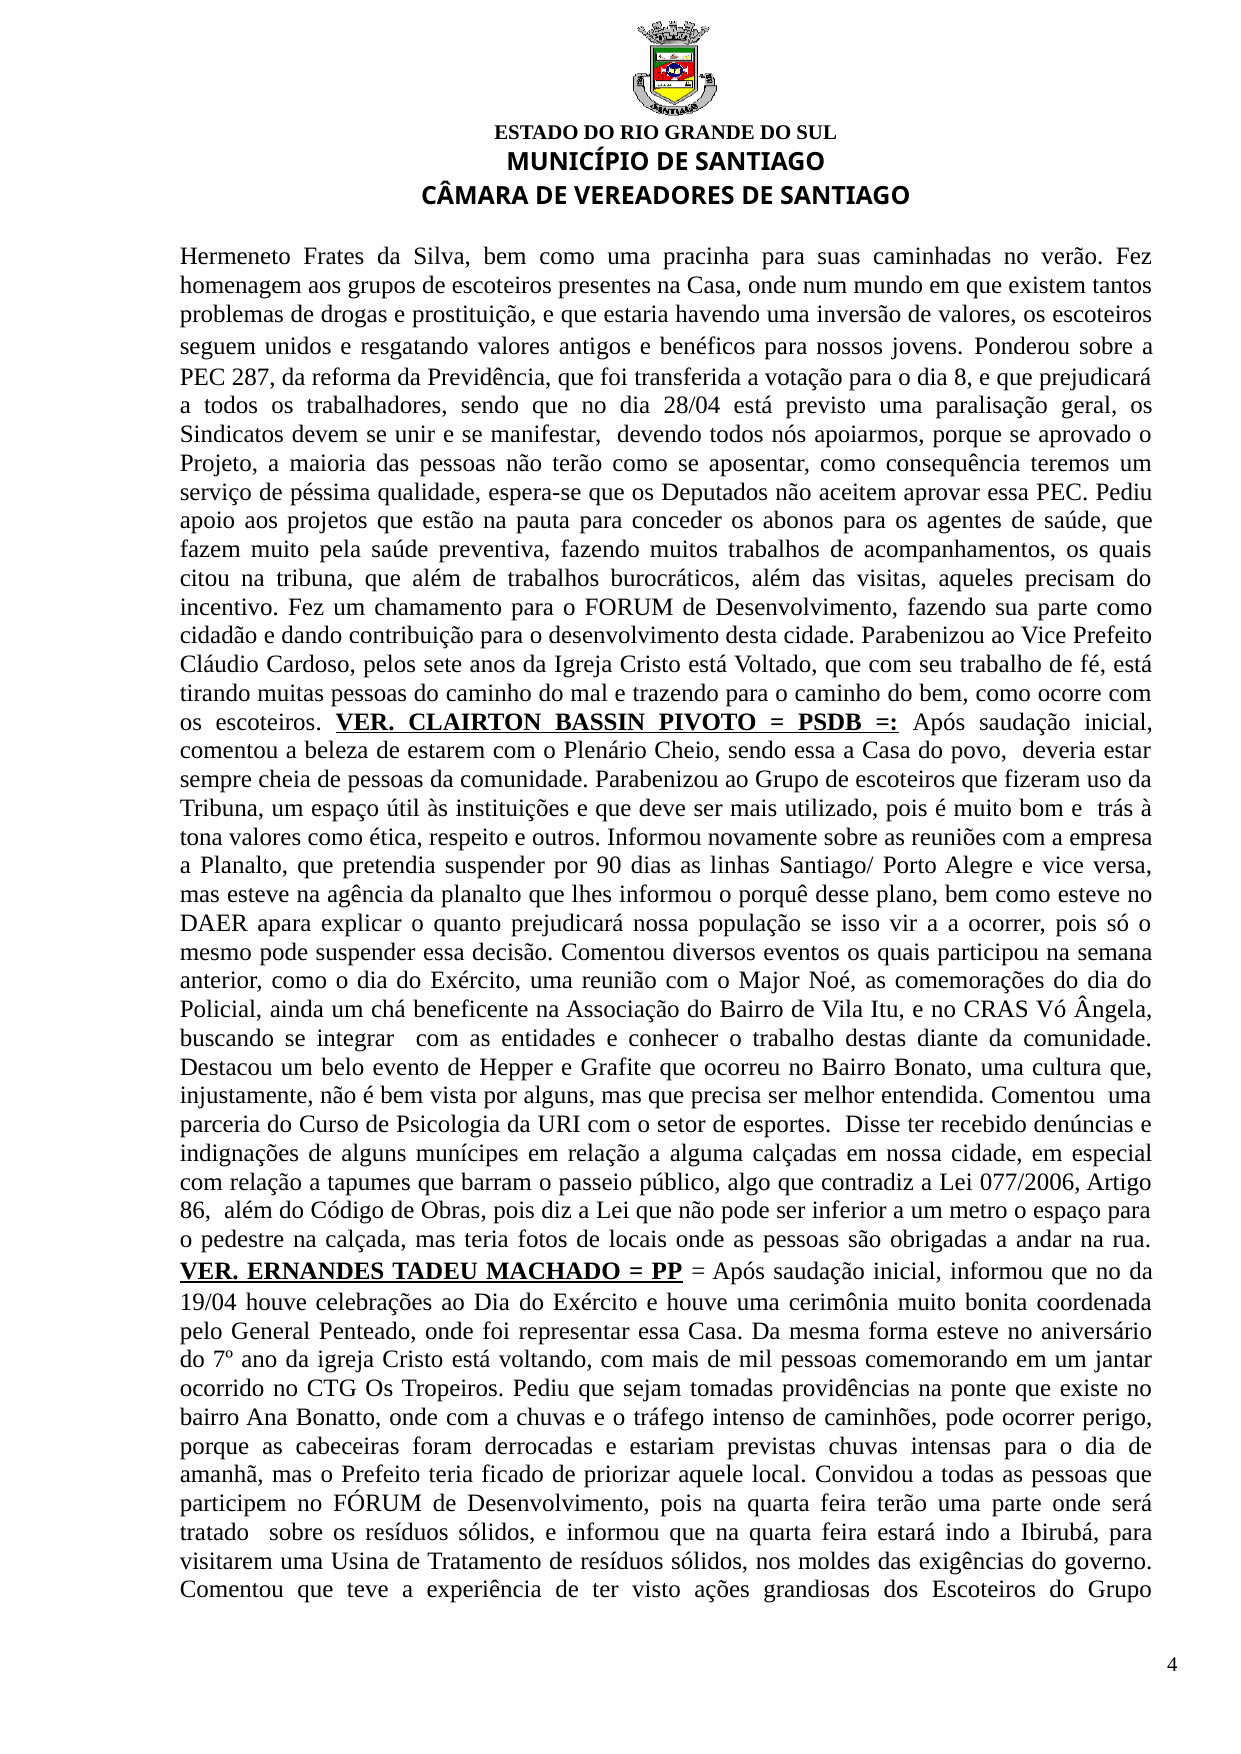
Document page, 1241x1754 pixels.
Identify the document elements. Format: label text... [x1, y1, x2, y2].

list Hermeneto Frates da Silva, bem como uma pracinha para suas caminhadas no verão. Fez homenagem aos grupos de escoteiros presentes na Casa, onde num mundo em que existem tantos problemas de drogas e prostituição, e que estaria havendo uma inversão de valores, os escoteiros seguem unidos e resgatando valores antigos e benéficos para nossos jovens. Ponderou sobre a PEC 287, da reforma da Previdência, que foi transferida a votação para o dia 8, e que prejudicará a todos os trabalhadores, sendo que no dia 28/04 está previsto uma paralisação geral, os Sindicatos devem se unir e se manifestar, devendo todos nós apoiarmos, porque se aprovado o Projeto, a maioria das pessoas não terão como se aposentar, como consequência teremos um serviço de péssima qualidade, espera-se que os Deputados não aceitem aprovar essa PEC. Pediu apoio aos projetos que estão na pauta para conceder os abonos para os agentes de saúde, que fazem muito pela saúde preventiva, fazendo muitos trabalhos de acompanhamentos, os quais citou na tribuna, que além de trabalhos burocráticos, além das visitas, aqueles precisam do incentivo. Fez um chamamento para o FORUM de Desenvolvimento, fazendo sua parte como cidadão e dando contribuição para o desenvolvimento desta cidade. Parabenizou ao Vice Prefeito Cláudio Cardoso, pelos sete anos da Igreja Cristo está Voltado, que com seu trabalho de fé, está tirando muitas pessoas do caminho do mal e trazendo para o caminho do bem, como ocorre com os escoteiros. VER. CLAIRTON BASSIN PIVOTO = PSDB =: Após saudação inicial, comentou a beleza de estarem com o Plenário Cheio, sendo essa a Casa do povo, deveria estar sempre cheia de pessoas da comunidade. Parabenizou ao Grupo de escoteiros que fizeram uso da Tribuna, um espaço útil às instituições e que deve ser mais utilizado, pois é muito bom e trás à tona valores como ética, respeito e outros. Informou novamente sobre as reuniões com a empresa a Planalto, que pretendia suspender por 90 dias as linhas Santiago/ Porto Alegre e vice versa, mas esteve na agência da planalto que lhes informou o porquê desse plano, bem como esteve no DAER apara explicar o quanto prejudicará nossa população se isso vir a a ocorrer, pois só o mesmo pode suspender essa decisão. Comentou diversos eventos os quais participou na semana anterior, como o dia do Exército, uma reunião com o Major Noé, as comemorações do dia do Policial, ainda um chá beneficente na Associação do Bairro de Vila Itu, e no CRAS Vó Ângela, buscando se integrar com as entidades e conhecer o trabalho destas diante da comunidade. Destacou um belo evento de Hepper e Grafite que ocorreu no Bairro Bonato, uma cultura que, injustamente, não é bem vista por alguns, mas que precisa ser melhor entendida. Comentou uma parceria do Curso de Psicologia da URI com o setor de esportes. Disse ter recebido denúncias e indignações de alguns munícipes em relação a alguma calçadas em nossa cidade, em especial com relação a tapumes que barram o passeio público, algo que contradiz a Lei 077/2006, Artigo 86, além do Código de Obras, pois diz a Lei que não pode ser inferior a um metro o espaço para o pedestre na calçada, mas teria fotos de locais onde as pessoas são obrigadas a andar na rua. VER. ERNANDES TADEU MACHADO = PP = Após saudação inicial, informou que no da 19/04 houve celebrações ao Dia do Exército e houve uma cerimônia muito bonita coordenada pelo General Penteado, onde foi representar essa Casa. Da mesma forma esteve no aniversário do 7º ano da igreja Cristo está voltando, com mais de mil pessoas comemorando em um jantar ocorrido no CTG Os Tropeiros. Pediu que sejam tomadas providências na ponte que existe no bairro Ana Bonatto, onde com a chuvas e o tráfego intenso de caminhões, pode ocorrer perigo, porque as cabeceiras foram derrocadas e estariam previstas chuvas intensas para o dia de amanhã, mas o Prefeito teria ficado de priorizar aquele local. Convidou a todas as pessoas que participem no FÓRUM de Desenvolvimento, pois na quarta feira terão uma parte onde será tratado sobre os resíduos sólidos, e informou que na quarta feira estará indo a Ibirubá, para visitarem uma Usina de Tratamento de resíduos sólidos, nos moldes das exigências do governo. Comentou que teve a experiência de ter visto ações grandiosas dos Escoteiros do Grupo [142, 241, 1153, 1603]
